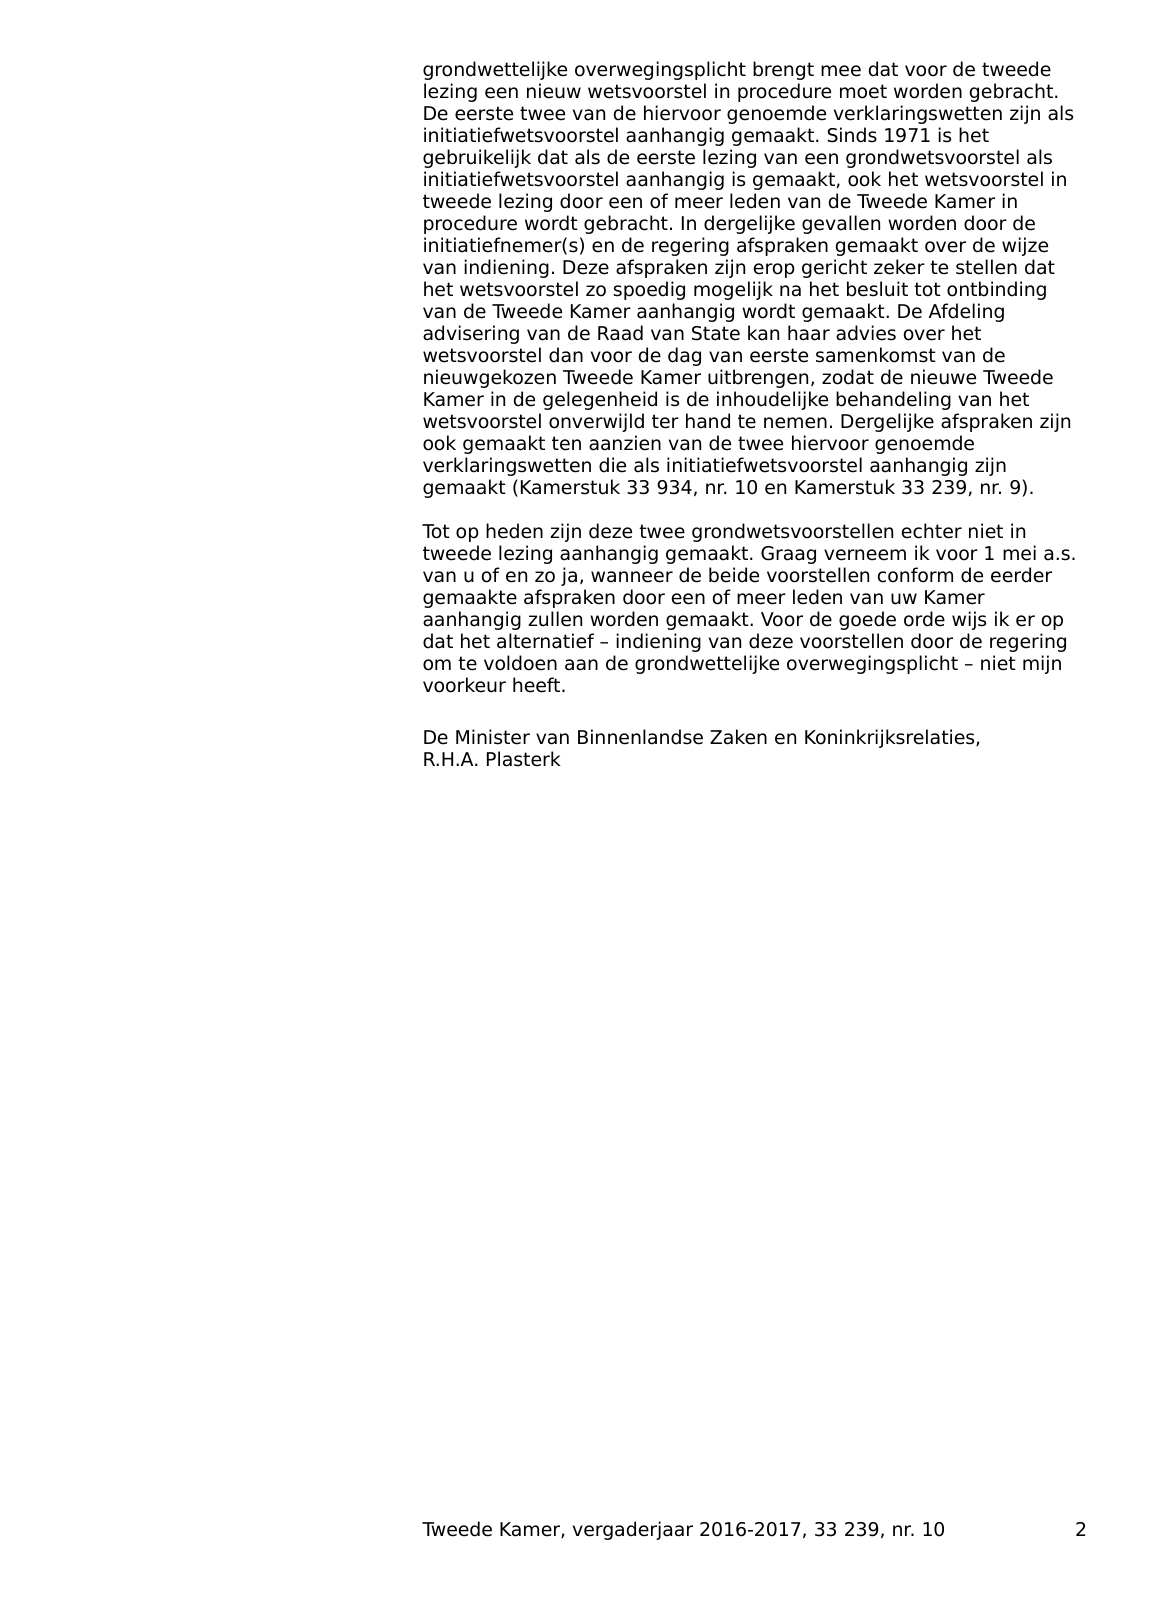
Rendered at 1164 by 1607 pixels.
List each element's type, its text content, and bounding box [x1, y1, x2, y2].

text grondwettelijke overwegingsplicht brengt mee dat voor de tweede lezing een nieuw wetsvoorstel in procedure moet worden gebracht. De eerste twee van de hiervoor genoemde verklaringswetten zijn als initiatiefwetsvoorstel aanhangig gemaakt. Sinds 1971 is het gebruikelijk dat als de eerste lezing van een grondwetsvoorstel als initiatiefwetsvoorstel aanhangig is gemaakt, ook het wetsvoorstel in tweede lezing door een of meer leden van de Tweede Kamer in procedure wordt gebracht. In dergelijke gevallen worden door de initiatiefnemer(s) en de regering afspraken gemaakt over de wijze van indiening. Deze afspraken zijn erop gericht zeker te stellen dat het wetsvoorstel zo spoedig mogelijk na het besluit tot ontbinding van de Tweede Kamer aanhangig wordt gemaakt. De Afdeling advisering van de Raad van State kan haar advies over het wetsvoorstel dan voor de dag van eerste samenkomst van de nieuwgekozen Tweede Kamer uitbrengen, zodat de nieuwe Tweede Kamer in de gelegenheid is de inhoudelijke behandeling van het wetsvoorstel onverwijld ter hand te nemen. Dergelijke afspraken zijn ook gemaakt ten aanzien van de twee hiervoor genoemde verklaringswetten die als initiatiefwetsvoorstel aanhangig zijn gemaakt (Kamerstuk 33 934, nr. 10 en Kamerstuk 33 239, nr. 9). [422, 59, 1087, 499]
text Tot op heden zijn deze twee grondwetsvoorstellen echter niet in tweede lezing aanhangig gemaakt. Graag verneem ik voor 1 mei a.s. van u of en zo ja, wanneer de beide voorstellen conform de eerder gemaakte afspraken door een of meer leden van uw Kamer aanhangig zullen worden gemaakt. Voor de goede orde wijs ik er op dat het alternatief – indiening van deze voorstellen door de regering om te voldoen aan de grondwettelijke overwegingsplicht – niet mijn voorkeur heeft. [422, 521, 1087, 697]
text De Minister van Binnenlandse Zaken en Koninkrijksrelaties, R.H.A. Plasterk [422, 727, 1087, 771]
